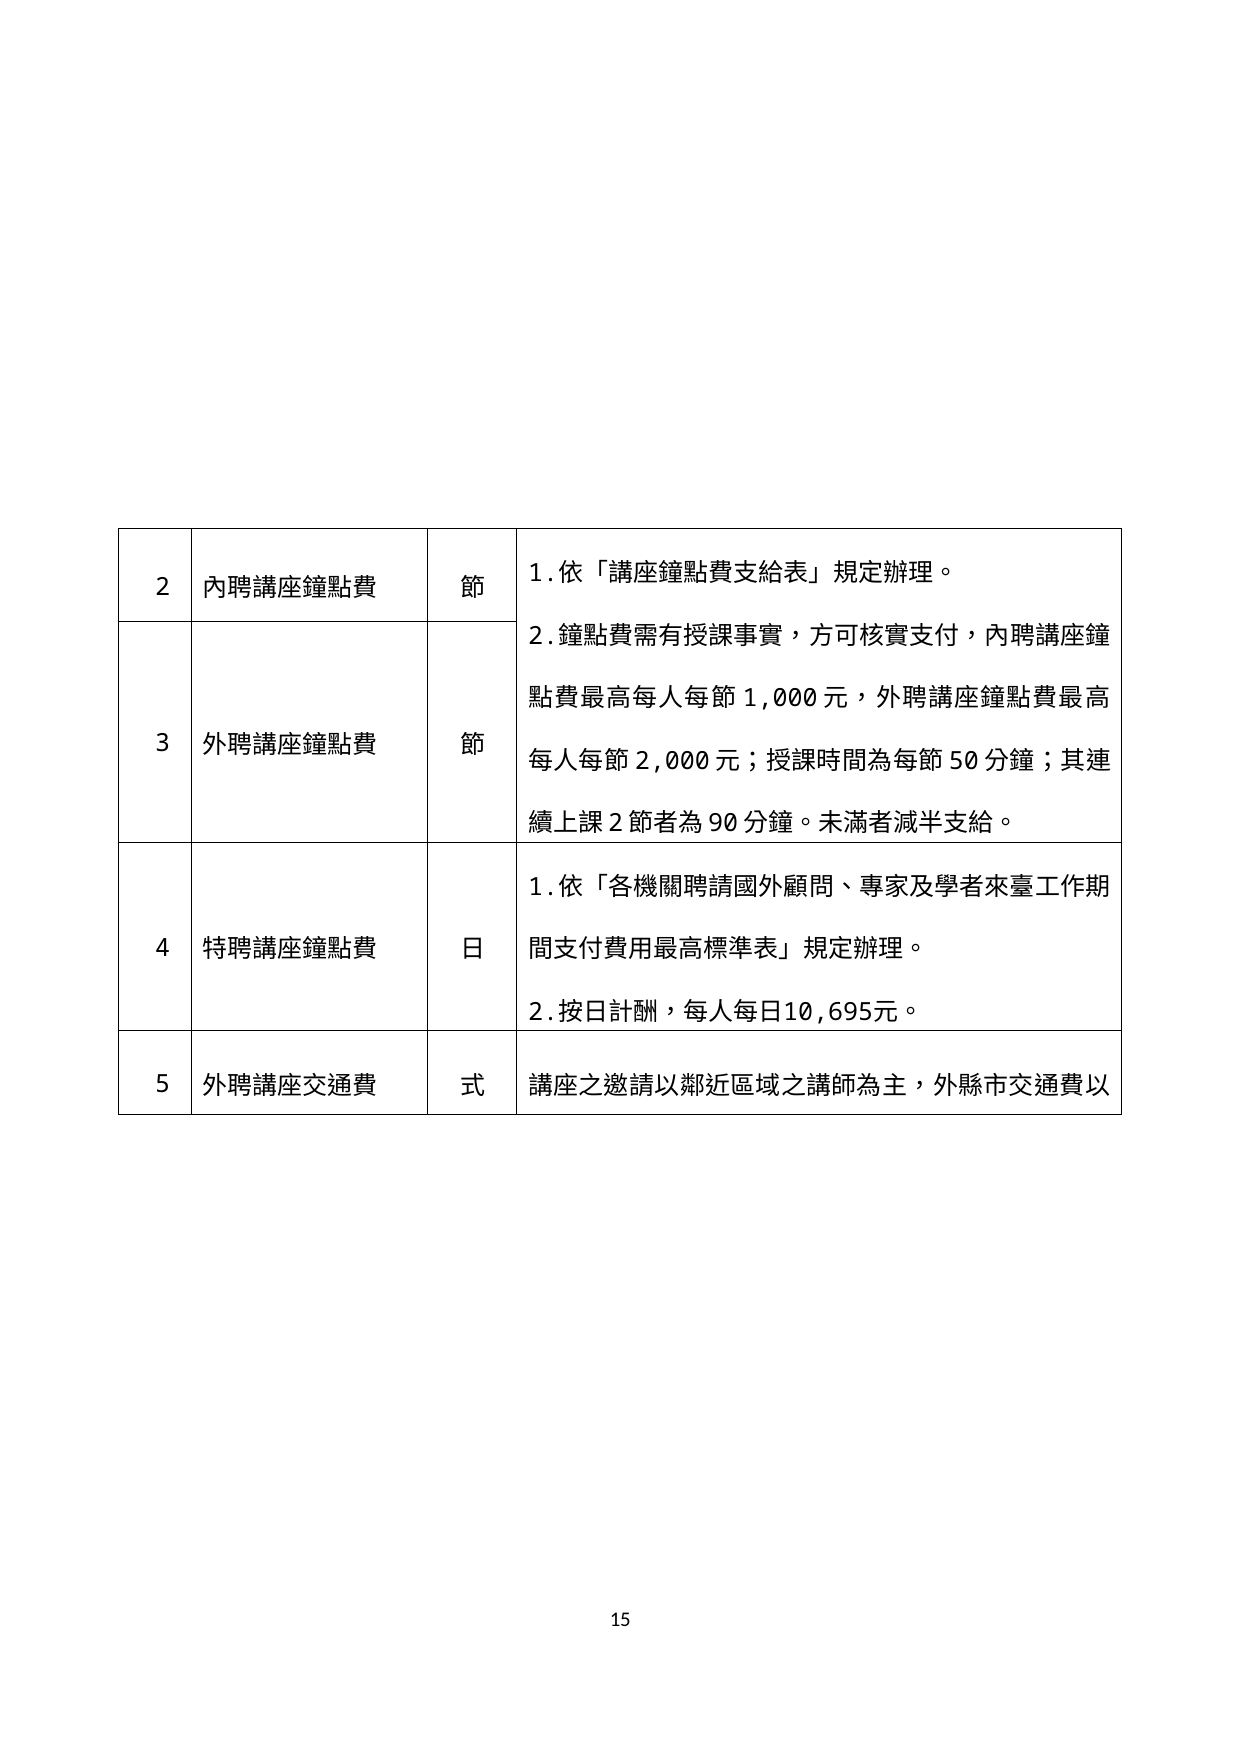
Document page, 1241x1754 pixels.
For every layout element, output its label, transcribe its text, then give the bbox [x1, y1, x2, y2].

table_cell 節 [428, 622, 516, 842]
table_cell 節 [428, 529, 516, 621]
table_cell 2 [119, 529, 191, 621]
table_cell 1.依「講座鐘點費支給表」規定辦理。 2.鐘點費需有授課事實，方可核實支付，內聘講座鐘點費最高每人每節1,000元，外聘講座鐘點費最高每人每節2,000元；授課時間為每節50分鐘；其連續上課2節者為90分鐘。未滿者減半支給。 [517, 529, 1121, 842]
table_cell 外聘講座鐘點費 [192, 622, 427, 842]
table_cell 特聘講座鐘點費 [192, 843, 427, 1030]
table_cell 日 [428, 843, 516, 1030]
table_cell 式 [428, 1031, 516, 1114]
table_cell 4 [119, 843, 191, 1030]
table_cell 講座之邀請以鄰近區域之講師為主，外縣市交通費以 [517, 1031, 1121, 1114]
table_cell 外聘講座交通費 [192, 1031, 427, 1114]
table_cell 內聘講座鐘點費 [192, 529, 427, 621]
table_cell 1.依「各機關聘請國外顧問、專家及學者來臺工作期間支付費用最高標準表」規定辦理。 2.按日計酬，每人每日10,695元。 [517, 843, 1121, 1030]
table_cell 5 [119, 1031, 191, 1114]
table_cell 3 [119, 622, 191, 842]
